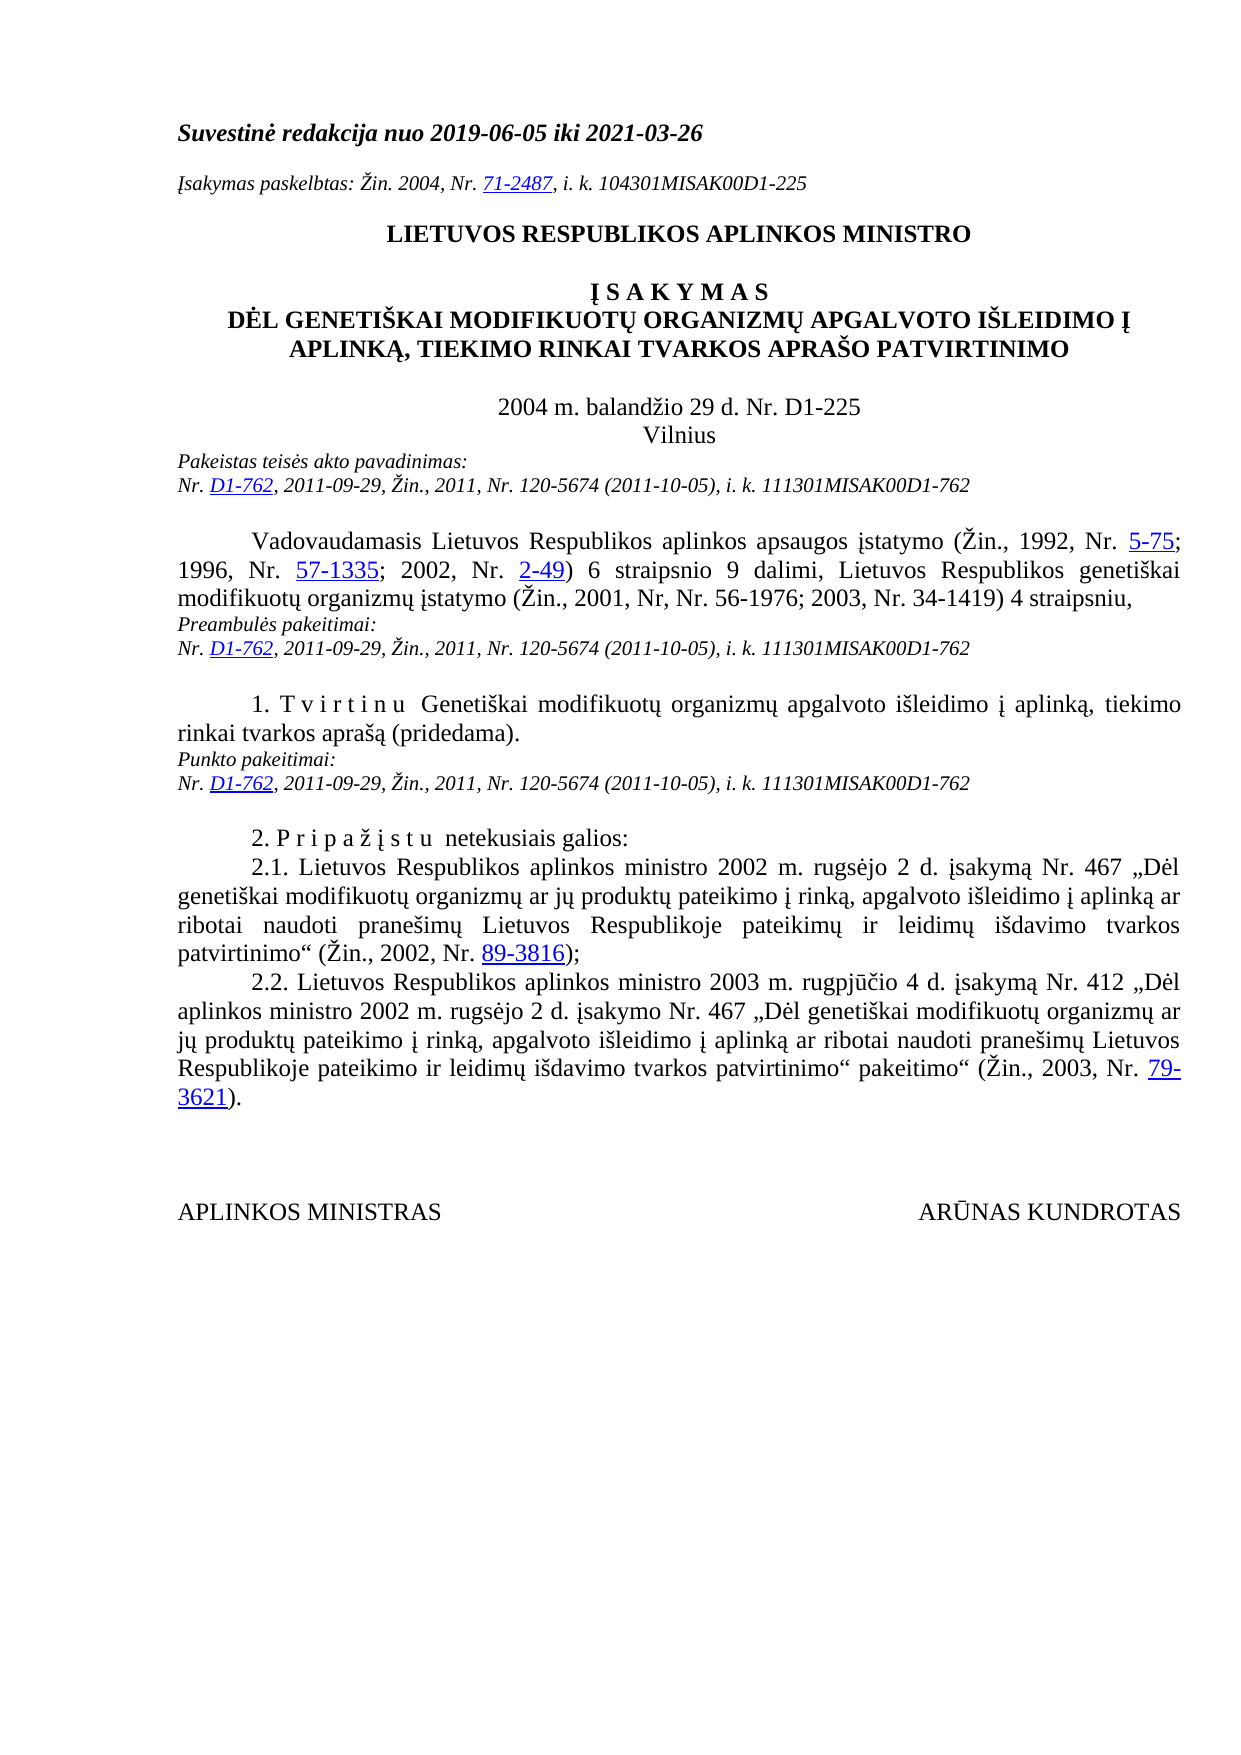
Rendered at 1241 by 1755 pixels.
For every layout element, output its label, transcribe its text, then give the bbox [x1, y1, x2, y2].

text Pakeistas teisės akto pavadinimas: [177, 449, 1181, 473]
text Vadovaudamasis Lietuvos Respublikos aplinkos apsaugos įstatymo (Žin., 1992, Nr. 5-75; 1996, Nr. 57-1335; 2002, Nr. 2-49) 6 straipsnio 9 dalimi, Lietuvos Respublikos genetiškai modifikuotų organizmų įstatymo (Žin., 2001, Nr, Nr. 56-1976; 2003, Nr. 34-1419) 4 straipsniu, [177, 526, 1181, 612]
text 2.1. Lietuvos Respublikos aplinkos ministro 2002 m. rugsėjo 2 d. įsakymą Nr. 467 „Dėl genetiškai modifikuotų organizmų ar jų produktų pateikimo į rinką, apgalvoto išleidimo į aplinką ar ribotai naudoti pranešimų Lietuvos Respublikoje pateikimų ir leidimų išdavimo tvarkos patvirtinimo“ (Žin., 2002, Nr. 89-3816); [177, 852, 1181, 967]
text Vilnius [177, 420, 1181, 449]
text 2.2. Lietuvos Respublikos aplinkos ministro 2003 m. rugpjūčio 4 d. įsakymą Nr. 412 „Dėl aplinkos ministro 2002 m. rugsėjo 2 d. įsakymo Nr. 467 „Dėl genetiškai modifikuotų organizmų ar jų produktų pateikimo į rinką, apgalvoto išleidimo į aplinką ar ribotai naudoti pranešimų Lietuvos Respublikoje pateikimo ir leidimų išdavimo tvarkos patvirtinimo“ pakeitimo“ (Žin., 2003, Nr. 79-3621). [177, 967, 1181, 1111]
text 1. Tvirtinu Genetiškai modifikuotų organizmų apgalvoto išleidimo į aplinką, tiekimo rinkai tvarkos aprašą (pridedama). [177, 689, 1181, 747]
text 2. Pripažįstu netekusiais galios: [177, 823, 1181, 852]
text Į S A K Y M A S [177, 277, 1181, 305]
text DĖL GENETIŠKAI MODIFIKUOTŲ ORGANIZMŲ APGALVOTO IŠLEIDIMO Į APLINKĄ, TIEKIMO RINKAI TVARKOS APRAŠO PATVIRTINIMO [177, 305, 1181, 363]
text APLINKOS MINISTRAS ARŪNAS KUNDROTAS [177, 1197, 1181, 1226]
text Nr. D1-762, 2011-09-29, Žin., 2011, Nr. 120-5674 (2011-10-05), i. k. 111301MISAK00D1-762 [177, 636, 1181, 660]
text Nr. D1-762, 2011-09-29, Žin., 2011, Nr. 120-5674 (2011-10-05), i. k. 111301MISAK00D1-762 [177, 771, 1181, 795]
text Suvestinė redakcija nuo 2019-06-05 iki 2021-03-26 [177, 118, 1181, 147]
text 2004 m. balandžio 29 d. Nr. D1-225 [177, 392, 1181, 420]
text LIETUVOS RESPUBLIKOS APLINKOS MINISTRO [177, 219, 1181, 248]
text Preambulės pakeitimai: [177, 612, 1181, 636]
text Įsakymas paskelbtas: Žin. 2004, Nr. 71-2487, i. k. 104301MISAK00D1-225 [177, 171, 1181, 195]
text Nr. D1-762, 2011-09-29, Žin., 2011, Nr. 120-5674 (2011-10-05), i. k. 111301MISAK00D1-762 [177, 473, 1181, 497]
text Punkto pakeitimai: [177, 747, 1181, 771]
